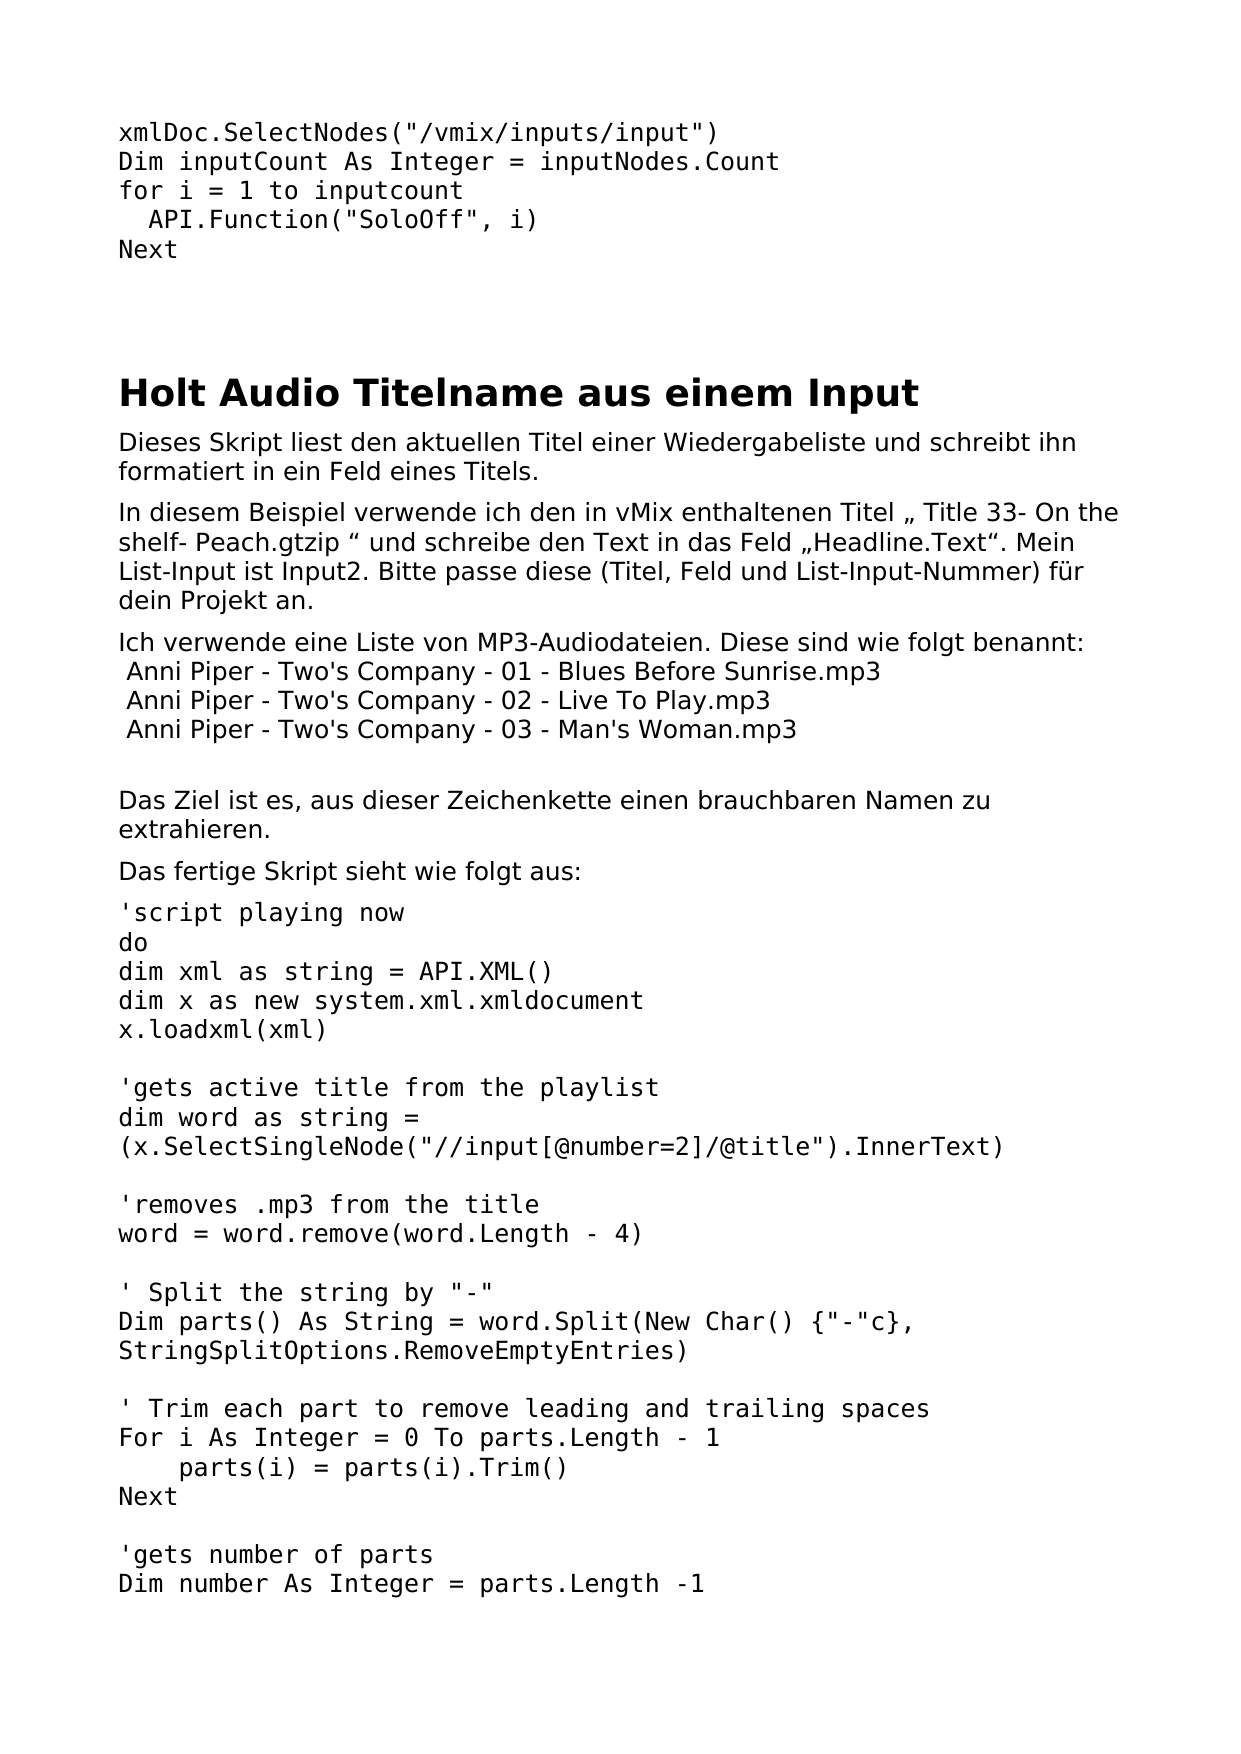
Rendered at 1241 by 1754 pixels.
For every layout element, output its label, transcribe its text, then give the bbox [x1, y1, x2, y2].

text xmlDoc.SelectNodes("/vmix/inputs/input") Dim inputCount As Integer = inputNodes.Count for i = 1 to inputcount API.Function("SoloOff", i) Next [118, 118, 1122, 264]
subtitle Holt Audio Titelname aus einem Input [118, 372, 1122, 415]
text In diesem Beispiel verwende ich den in vMix enthaltenen Titel „ Title 33- On the shelf- Peach.gtzip “ und schreibe den Text in das Feld „Headline.Text“. Mein List-Input ist Input2. Bitte passe diese (Titel, Feld und List-Input-Nummer) für dein Projekt an. [118, 498, 1122, 615]
text Dieses Skript liest den aktuellen Titel einer Wiedergabeliste und schreibt ihn formatiert in ein Feld eines Titels. [118, 428, 1122, 486]
text 'script playing now do dim xml as string = API.XML() dim x as new system.xml.xmldocument x.loadxml(xml) 'gets active title from the playlist dim word as string = (x.SelectSingleNode("//input[@number=2]/@title").InnerText) 'removes .mp3 from the title word = word.remove(word.Length - 4) ' Split the string by "-" Dim parts() As String = word.Split(New Char() {"-"c}, StringSplitOptions.RemoveEmptyEntries) ' Trim each part to remove leading and trailing spaces For i As Integer = 0 To parts.Length - 1 parts(i) = parts(i).Trim() Next 'gets number of parts Dim number As Integer = parts.Length -1 [118, 898, 1122, 1628]
text Das fertige Skript sieht wie folgt aus: [118, 857, 1122, 886]
text Ich verwende eine Liste von MP3-Audiodateien. Diese sind wie folgt benannt: Anni Piper - Two's Company - 01 - Blues Before Sunrise.mp3 Anni Piper - Two's Company - 02 - Live To Play.mp3 Anni Piper - Two's Company - 03 - Man's Woman.mp3 [118, 628, 1122, 773]
text Das Ziel ist es, aus dieser Zeichenkette einen brauchbaren Namen zu extrahieren. [118, 786, 1122, 844]
